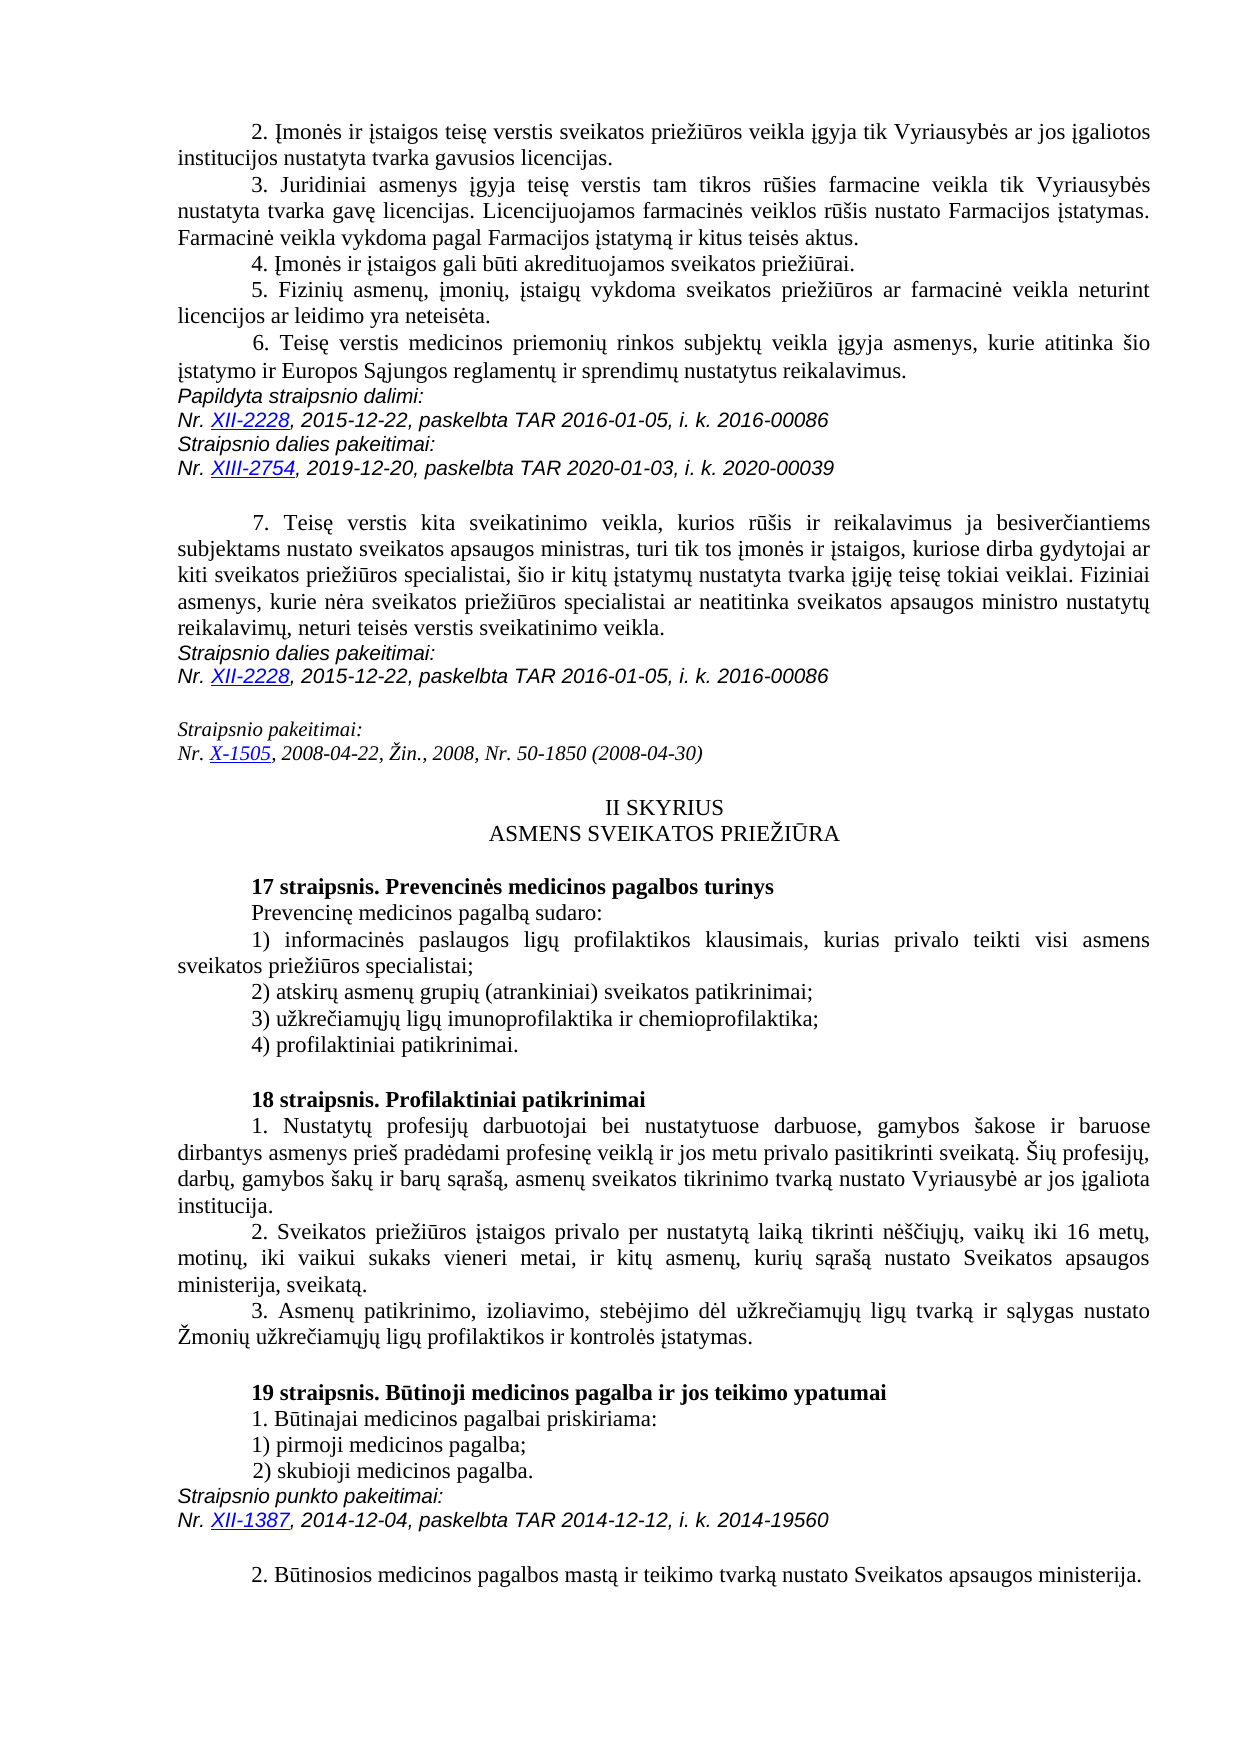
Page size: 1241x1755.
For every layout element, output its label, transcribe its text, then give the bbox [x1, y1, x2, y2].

text Straipsnio punkto pakeitimai: [177, 1484, 1152, 1508]
text II SKYRIUS [177, 794, 1152, 820]
text 1. Nustatytų profesijų darbuotojai bei nustatytuose darbuose, gamybos šakose ir baruose dirbantys asmenys prieš pradėdami profesinę veiklą ir jos metu privalo pasitikrinti sveikatą. Šių profesijų, darbų, gamybos šakų ir barų sąrašą, asmenų sveikatos tikrinimo tvarką nustato Vyriausybė ar jos įgaliota institucija. [177, 1113, 1152, 1218]
text 2. Būtinosios medicinos pagalbos mastą ir teikimo tvarką nustato Sveikatos apsaugos ministerija. [177, 1561, 1152, 1587]
text Nr. XII-2228, 2015-12-22, paskelbta TAR 2016-01-05, i. k. 2016-00086 [177, 664, 1152, 688]
text 1) pirmoji medicinos pagalba; [177, 1431, 1152, 1458]
text 2. Sveikatos priežiūros įstaigos privalo per nustatytą laiką tikrinti nėščiųjų, vaikų iki 16 metų, motinų, iki vaikui sukaks vieneri metai, ir kitų asmenų, kurių sąrašą nustato Sveikatos apsaugos ministerija, sveikatą. [177, 1218, 1152, 1297]
text Straipsnio dalies pakeitimai: [177, 432, 1152, 456]
text Nr. XIII-2754, 2019-12-20, paskelbta TAR 2020-01-03, i. k. 2020-00039 [177, 456, 1152, 480]
text ASMENS SVEIKATOS PRIEŽIŪRA [177, 820, 1152, 847]
text 3. Juridiniai asmenys įgyja teisę verstis tam tikros rūšies farmacine veikla tik Vyriausybės nustatyta tvarka gavę licencijas. Licencijuojamos farmacinės veiklos rūšis nustato Farmacijos įstatymas. Farmacinė veikla vykdoma pagal Farmacijos įstatymą ir kitus teisės aktus. [177, 171, 1152, 250]
text 2) skubioji medicinos pagalba. [177, 1458, 1152, 1484]
text 6. Teisę verstis medicinos priemonių rinkos subjektų veikla įgyja asmenys, kurie atitinka šio įstatymo ir Europos Sąjungos reglamentų ir sprendimų nustatytus reikalavimus. [177, 329, 1152, 384]
text 5. Fizinių asmenų, įmonių, įstaigų vykdoma sveikatos priežiūros ar farmacinė veikla neturint licencijos ar leidimo yra neteisėta. [177, 276, 1152, 329]
text 3) užkrečiamųjų ligų imunoprofilaktika ir chemioprofilaktika; [177, 1005, 1152, 1031]
text 17 straipsnis. Prevencinės medicinos pagalbos turinys [177, 873, 1152, 899]
text Straipsnio pakeitimai: [177, 717, 1152, 741]
text Nr. X-1505, 2008-04-22, Žin., 2008, Nr. 50-1850 (2008-04-30) [177, 741, 1152, 765]
text Papildyta straipsnio dalimi: [177, 384, 1152, 408]
text 2. Įmonės ir įstaigos teisę verstis sveikatos priežiūros veikla įgyja tik Vyriausybės ar jos įgaliotos institucijos nustatyta tvarka gavusios licencijas. [177, 118, 1152, 171]
text 7. Teisę verstis kita sveikatinimo veikla, kurios rūšis ir reikalavimus ja besiverčiantiems subjektams nustato sveikatos apsaugos ministras, turi tik tos įmonės ir įstaigos, kuriose dirba gydytojai ar kiti sveikatos priežiūros specialistai, šio ir kitų įstatymų nustatyta tvarka įgiję teisę tokiai veiklai. Fiziniai asmenys, kurie nėra sveikatos priežiūros specialistai ar neatitinka sveikatos apsaugos ministro nustatytų reikalavimų, neturi teisės verstis sveikatinimo veikla. [177, 509, 1152, 640]
text 3. Asmenų patikrinimo, izoliavimo, stebėjimo dėl užkrečiamųjų ligų tvarką ir sąlygas nustato Žmonių užkrečiamųjų ligų profilaktikos ir kontrolės įstatymas. [177, 1297, 1152, 1350]
text 4) profilaktiniai patikrinimai. [177, 1031, 1152, 1057]
text Straipsnio dalies pakeitimai: [177, 640, 1152, 664]
text 1. Būtinajai medicinos pagalbai priskiriama: [177, 1405, 1152, 1431]
text 1) informacinės paslaugos ligų profilaktikos klausimais, kurias privalo teikti visi asmens sveikatos priežiūros specialistai; [177, 926, 1152, 978]
text 18 straipsnis. Profilaktiniai patikrinimai [177, 1086, 1152, 1113]
text 4. Įmonės ir įstaigos gali būti akredituojamos sveikatos priežiūrai. [177, 250, 1152, 276]
text Nr. XII-1387, 2014-12-04, paskelbta TAR 2014-12-12, i. k. 2014-19560 [177, 1508, 1152, 1532]
text 19 straipsnis. Būtinoji medicinos pagalba ir jos teikimo ypatumai [177, 1378, 1152, 1405]
text Prevencinę medicinos pagalbą sudaro: [177, 899, 1152, 926]
text Nr. XII-2228, 2015-12-22, paskelbta TAR 2016-01-05, i. k. 2016-00086 [177, 408, 1152, 432]
text 2) atskirų asmenų grupių (atrankiniai) sveikatos patikrinimai; [177, 978, 1152, 1005]
